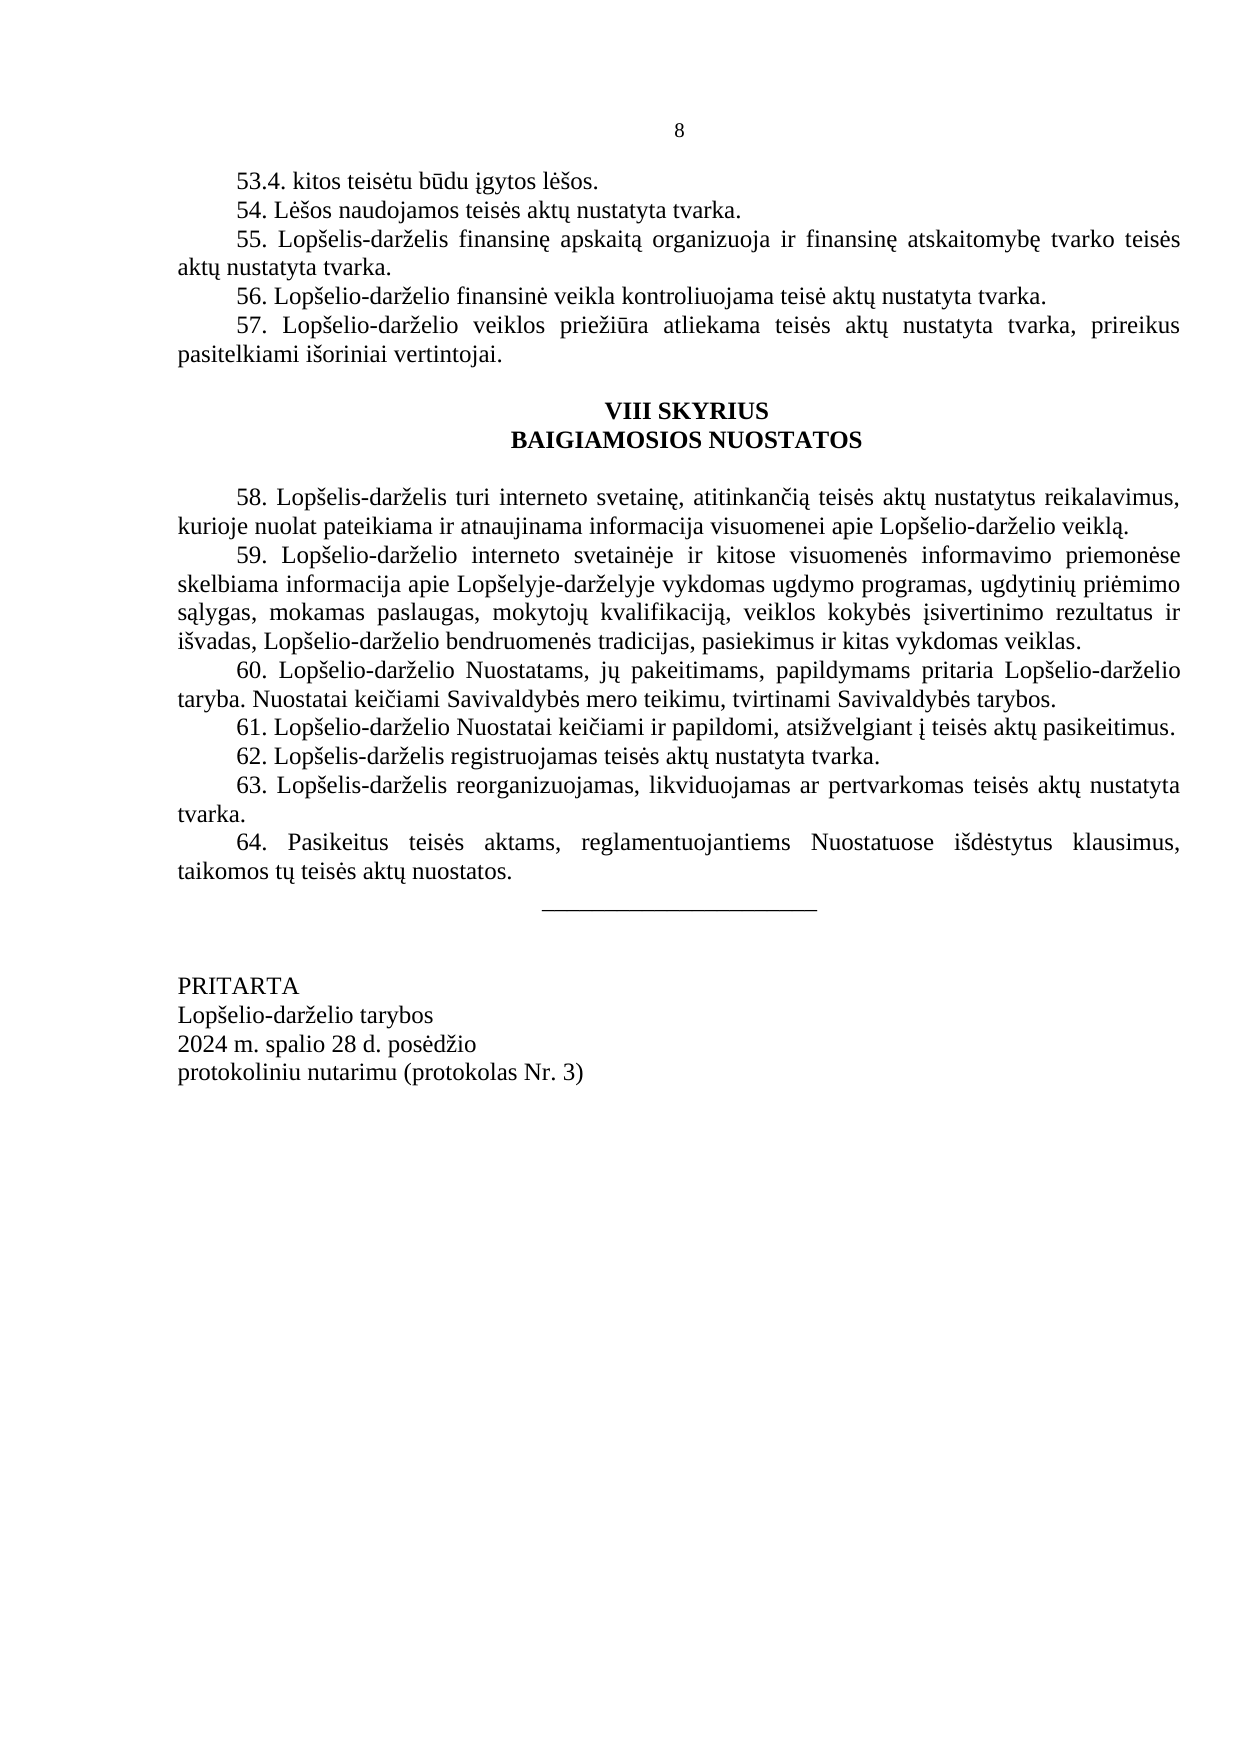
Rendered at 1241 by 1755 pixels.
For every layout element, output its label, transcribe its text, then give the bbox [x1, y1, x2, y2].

text 54. Lėšos naudojamos teisės aktų nustatyta tvarka. [177, 195, 1181, 224]
text 55. Lopšelis-darželis finansinę apskaitą organizuoja ir finansinę atskaitomybę tvarko teisės aktų nustatyta tvarka. [177, 224, 1181, 281]
text 53.4. kitos teisėtu būdu įgytos lėšos. [177, 166, 1181, 195]
text 60. Lopšelio-darželio Nuostatams, jų pakeitimams, papildymams pritaria Lopšelio-darželio taryba. Nuostatai keičiami Savivaldybės mero teikimu, tvirtinami Savivaldybės tarybos. [177, 655, 1181, 712]
text 61. Lopšelio-darželio Nuostatai keičiami ir papildomi, atsižvelgiant į teisės aktų pasikeitimus. [177, 712, 1181, 741]
text ______________________ [177, 885, 1181, 914]
text BAIGIAMOSIOS NUOSTATOS [177, 425, 1181, 454]
text 56. Lopšelio-darželio finansinė veikla kontroliuojama teisė aktų nustatyta tvarka. [177, 281, 1181, 310]
text 64. Pasikeitus teisės aktams, reglamentuojantiems Nuostatuose išdėstytus klausimus, taikomos tų teisės aktų nuostatos. [177, 827, 1181, 885]
text VIII SKYRIUS [177, 396, 1181, 425]
text 58. Lopšelis-darželis turi interneto svetainę, atitinkančią teisės aktų nustatytus reikalavimus, kurioje nuolat pateikiama ir atnaujinama informacija visuomenei apie Lopšelio-darželio veiklą. [177, 482, 1181, 540]
text 57. Lopšelio-darželio veiklos priežiūra atliekama teisės aktų nustatyta tvarka, prireikus pasitelkiami išoriniai vertintojai. [177, 310, 1181, 367]
text 62. Lopšelis-darželis registruojamas teisės aktų nustatyta tvarka. [177, 741, 1181, 770]
text 59. Lopšelio-darželio interneto svetainėje ir kitose visuomenės informavimo priemonėse skelbiama informacija apie Lopšelyje-darželyje vykdomas ugdymo programas, ugdytinių priėmimo sąlygas, mokamas paslaugas, mokytojų kvalifikaciją, veiklos kokybės įsivertinimo rezultatus ir išvadas, Lopšelio-darželio bendruomenės tradicijas, pasiekimus ir kitas vykdomas veiklas. [177, 540, 1181, 655]
text 2024 m. spalio 28 d. posėdžio [177, 1029, 1181, 1057]
text protokoliniu nutarimu (protokolas Nr. 3) [177, 1057, 1181, 1086]
text Lopšelio-darželio tarybos [177, 1000, 1181, 1029]
text 63. Lopšelis-darželis reorganizuojamas, likviduojamas ar pertvarkomas teisės aktų nustatyta tvarka. [177, 770, 1181, 827]
text PRITARTA [177, 971, 1181, 1000]
